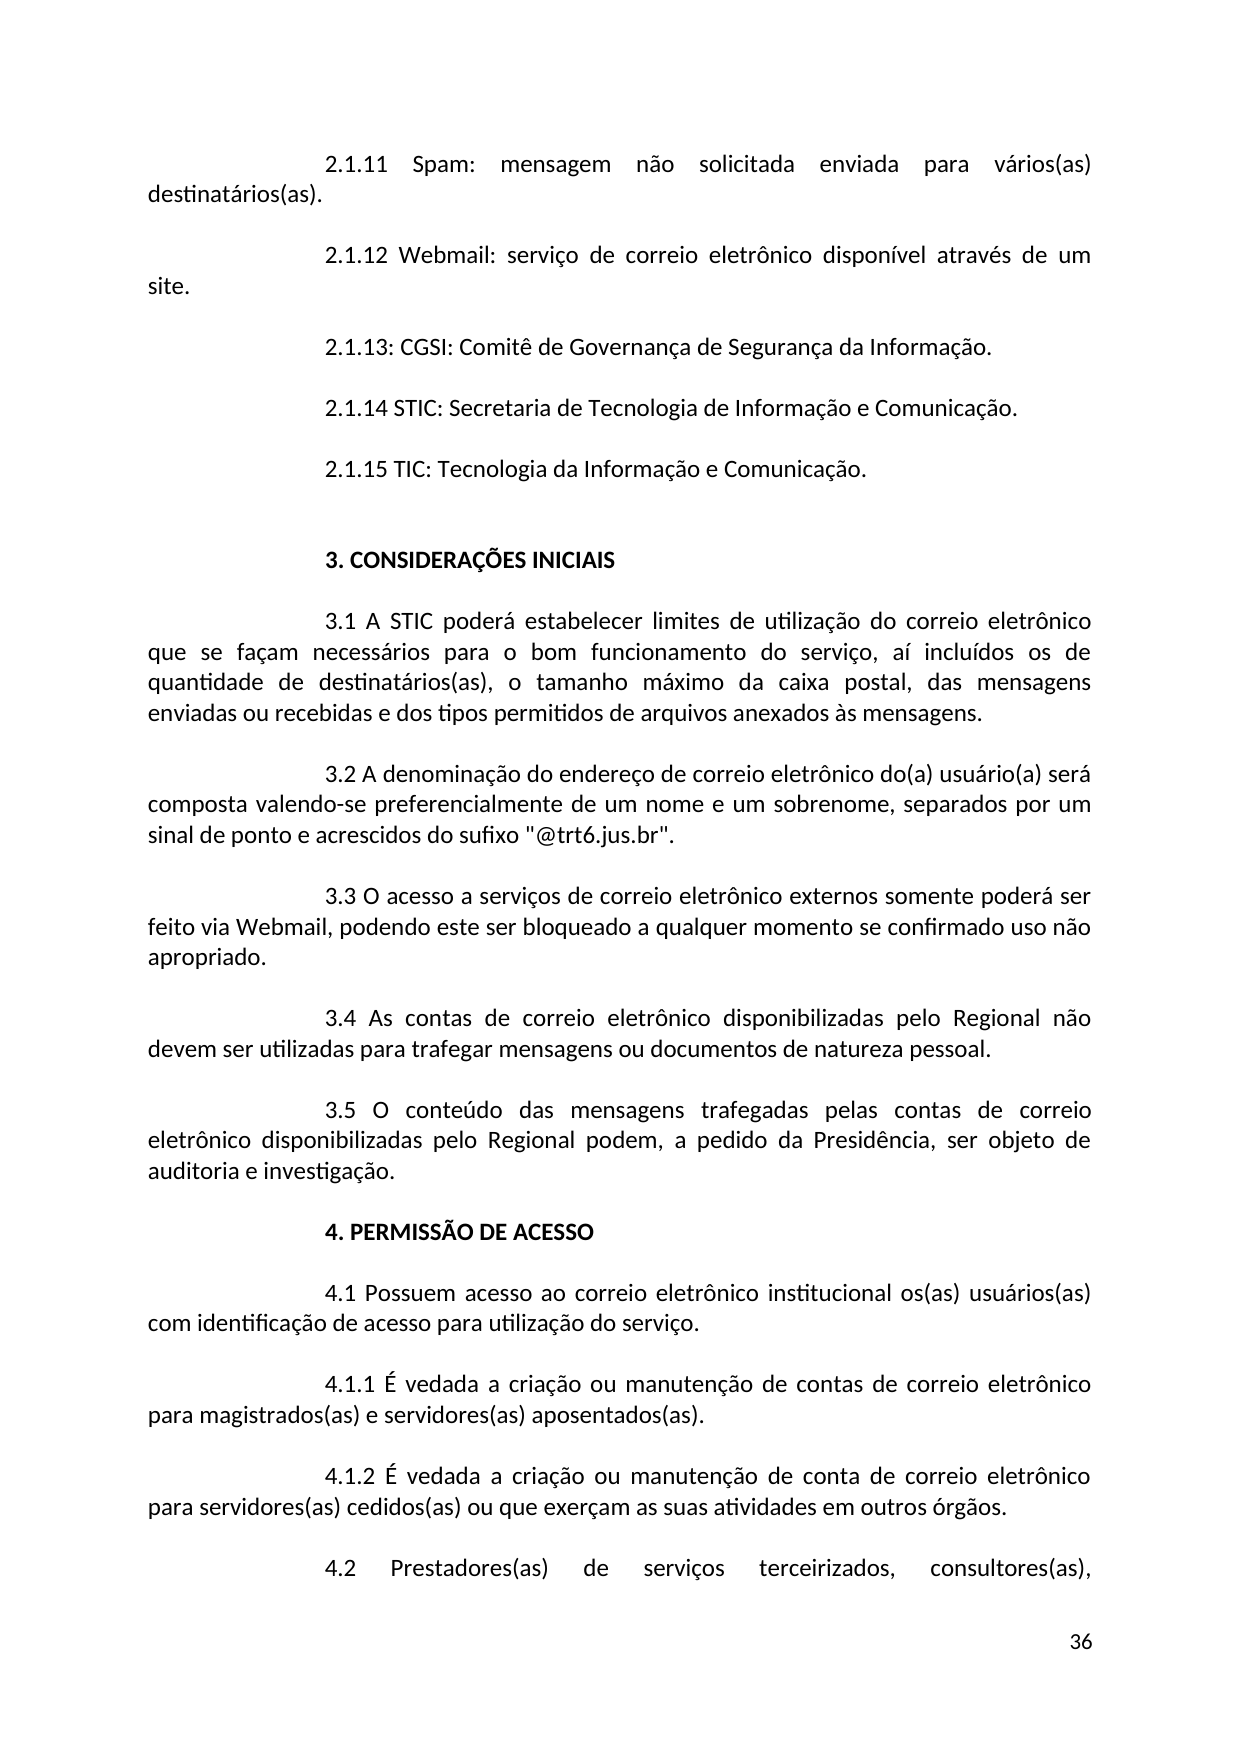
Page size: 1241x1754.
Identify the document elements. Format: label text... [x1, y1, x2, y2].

text 3.2 A denominação do endereço de correio eletrônico do(a) usuário(a) será composta valendo-se preferencialmente de um nome e um sobrenome, separados por um sinal de ponto e acrescidos do sufixo "@trt6.jus.br". [148, 758, 1092, 850]
text 4.2 Prestadores(as) de serviços terceirizados, consultores(as), [148, 1552, 1092, 1582]
text 2.1.12 Webmail: serviço de correio eletrônico disponível através de um site. [148, 239, 1092, 300]
text 2.1.15 TIC: Tecnologia da Informação e Comunicação. [148, 453, 1092, 483]
text 4.1.1 É vedada a criação ou manutenção de contas de correio eletrônico para magistrados(as) e servidores(as) aposentados(as). [148, 1368, 1092, 1429]
text 3.5 O conteúdo das mensagens trafegadas pelas contas de correio eletrônico disponibilizadas pelo Regional podem, a pedido da Presidência, ser objeto de auditoria e investigação. [148, 1094, 1092, 1185]
text 2.1.11 Spam: mensagem não solicitada enviada para vários(as) destinatários(as). [148, 148, 1092, 209]
text 2.1.14 STIC: Secretaria de Tecnologia de Informação e Comunicação. [148, 392, 1092, 422]
text 4.1.2 É vedada a criação ou manutenção de conta de correio eletrônico para servidores(as) cedidos(as) ou que exerçam as suas atividades em outros órgãos. [148, 1460, 1092, 1521]
text 3.3 O acesso a serviços de correio eletrônico externos somente poderá ser feito via Webmail, podendo este ser bloqueado a qualquer momento se confirmado uso não apropriado. [148, 880, 1092, 972]
text 3. CONSIDERAÇÕES INICIAIS [325, 544, 1092, 575]
text 3.1 A STIC poderá estabelecer limites de utilização do correio eletrônico que se façam necessários para o bom funcionamento do serviço, aí incluídos os de quantidade de destinatários(as), o tamanho máximo da caixa postal, das mensagens enviadas ou recebidas e dos tipos permitidos de arquivos anexados às mensagens. [148, 606, 1092, 728]
text 3.4 As contas de correio eletrônico disponibilizadas pelo Regional não devem ser utilizadas para trafegar mensagens ou documentos de natureza pessoal. [148, 1002, 1092, 1063]
text 4. PERMISSÃO DE ACESSO [325, 1216, 1092, 1246]
text 2.1.13: CGSI: Comitê de Governança de Segurança da Informação. [148, 331, 1092, 361]
text 4.1 Possuem acesso ao correio eletrônico institucional os(as) usuários(as) com identificação de acesso para utilização do serviço. [148, 1277, 1092, 1338]
